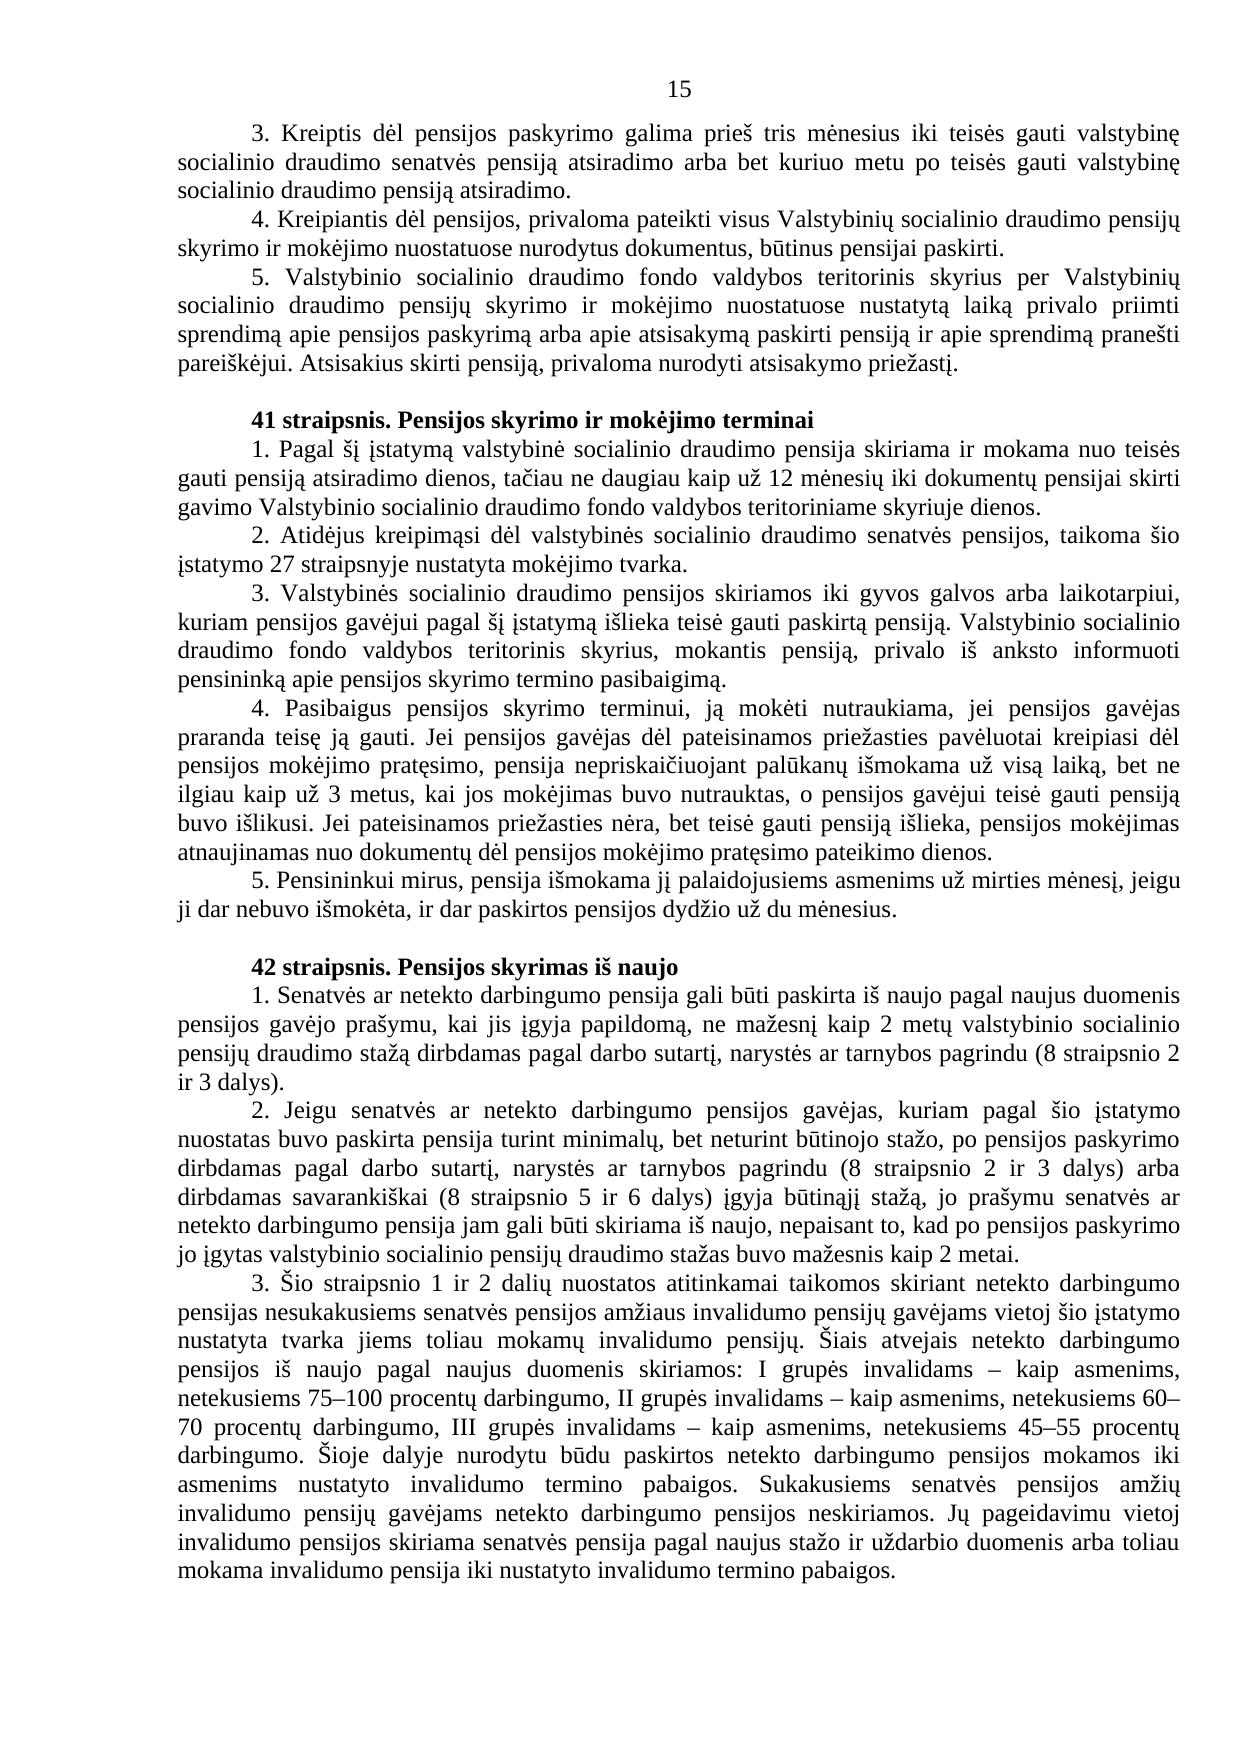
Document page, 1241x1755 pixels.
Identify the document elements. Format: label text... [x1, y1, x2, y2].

text 41 straipsnis. Pensijos skyrimo ir mokėjimo terminai [177, 406, 1181, 434]
text 3. Šio straipsnio 1 ir 2 dalių nuostatos atitinkamai taikomos skiriant netekto darbingumo pensijas nesukakusiems senatvės pensijos amžiaus invalidumo pensijų gavėjams vietoj šio įstatymo nustatyta tvarka jiems toliau mokamų invalidumo pensijų. Šiais atvejais netekto darbingumo pensijos iš naujo pagal naujus duomenis skiriamos: I grupės invalidams – kaip asmenims, netekusiems 75–100 procentų darbingumo, II grupės invalidams – kaip asmenims, netekusiems 60–70 procentų darbingumo, III grupės invalidams – kaip asmenims, netekusiems 45–55 procentų darbingumo. Šioje dalyje nurodytu būdu paskirtos netekto darbingumo pensijos mokamos iki asmenims nustatyto invalidumo termino pabaigos. Sukakusiems senatvės pensijos amžių invalidumo pensijų gavėjams netekto darbingumo pensijos neskiriamos. Jų pageidavimu vietoj invalidumo pensijos skiriama senatvės pensija pagal naujus stažo ir uždarbio duomenis arba toliau mokama invalidumo pensija iki nustatyto invalidumo termino pabaigos. [177, 1268, 1181, 1584]
text 4. Kreipiantis dėl pensijos, privaloma pateikti visus Valstybinių socialinio draudimo pensijų skyrimo ir mokėjimo nuostatuose nurodytus dokumentus, būtinus pensijai paskirti. [177, 204, 1181, 262]
text 5. Valstybinio socialinio draudimo fondo valdybos teritorinis skyrius per Valstybinių socialinio draudimo pensijų skyrimo ir mokėjimo nuostatuose nustatytą laiką privalo priimti sprendimą apie pensijos paskyrimą arba apie atsisakymą paskirti pensiją ir apie sprendimą pranešti pareiškėjui. Atsisakius skirti pensiją, privaloma nurodyti atsisakymo priežastį. [177, 262, 1181, 377]
text 4. Pasibaigus pensijos skyrimo terminui, ją mokėti nutraukiama, jei pensijos gavėjas praranda teisę ją gauti. Jei pensijos gavėjas dėl pateisinamos priežasties pavėluotai kreipiasi dėl pensijos mokėjimo pratęsimo, pensija nepriskaičiuojant palūkanų išmokama už visą laiką, bet ne ilgiau kaip už 3 metus, kai jos mokėjimas buvo nutrauktas, o pensijos gavėjui teisė gauti pensiją buvo išlikusi. Jei pateisinamos priežasties nėra, bet teisė gauti pensiją išlieka, pensijos mokėjimas atnaujinamas nuo dokumentų dėl pensijos mokėjimo pratęsimo pateikimo dienos. [177, 693, 1181, 866]
text 5. Pensininkui mirus, pensija išmokama jį palaidojusiems asmenims už mirties mėnesį, jeigu ji dar nebuvo išmokėta, ir dar paskirtos pensijos dydžio už du mėnesius. [177, 866, 1181, 923]
text 42 straipsnis. Pensijos skyrimas iš naujo [177, 952, 1181, 981]
text 2. Atidėjus kreipimąsi dėl valstybinės socialinio draudimo senatvės pensijos, taikoma šio įstatymo 27 straipsnyje nustatyta mokėjimo tvarka. [177, 521, 1181, 578]
text 1. Senatvės ar netekto darbingumo pensija gali būti paskirta iš naujo pagal naujus duomenis pensijos gavėjo prašymu, kai jis įgyja papildomą, ne mažesnį kaip 2 metų valstybinio socialinio pensijų draudimo stažą dirbdamas pagal darbo sutartį, narystės ar tarnybos pagrindu (8 straipsnio 2 ir 3 dalys). [177, 981, 1181, 1096]
text 3. Valstybinės socialinio draudimo pensijos skiriamos iki gyvos galvos arba laikotarpiui, kuriam pensijos gavėjui pagal šį įstatymą išlieka teisė gauti paskirtą pensiją. Valstybinio socialinio draudimo fondo valdybos teritorinis skyrius, mokantis pensiją, privalo iš anksto informuoti pensininką apie pensijos skyrimo termino pasibaigimą. [177, 578, 1181, 693]
text 3. Kreiptis dėl pensijos paskyrimo galima prieš tris mėnesius iki teisės gauti valstybinę socialinio draudimo senatvės pensiją atsiradimo arba bet kuriuo metu po teisės gauti valstybinę socialinio draudimo pensiją atsiradimo. [177, 118, 1181, 204]
text 1. Pagal šį įstatymą valstybinė socialinio draudimo pensija skiriama ir mokama nuo teisės gauti pensiją atsiradimo dienos, tačiau ne daugiau kaip už 12 mėnesių iki dokumentų pensijai skirti gavimo Valstybinio socialinio draudimo fondo valdybos teritoriniame skyriuje dienos. [177, 434, 1181, 521]
text 2. Jeigu senatvės ar netekto darbingumo pensijos gavėjas, kuriam pagal šio įstatymo nuostatas buvo paskirta pensija turint minimalų, bet neturint būtinojo stažo, po pensijos paskyrimo dirbdamas pagal darbo sutartį, narystės ar tarnybos pagrindu (8 straipsnio 2 ir 3 dalys) arba dirbdamas savarankiškai (8 straipsnio 5 ir 6 dalys) įgyja būtinąjį stažą, jo prašymu senatvės ar netekto darbingumo pensija jam gali būti skiriama iš naujo, nepaisant to, kad po pensijos paskyrimo jo įgytas valstybinio socialinio pensijų draudimo stažas buvo mažesnis kaip 2 metai. [177, 1096, 1181, 1268]
